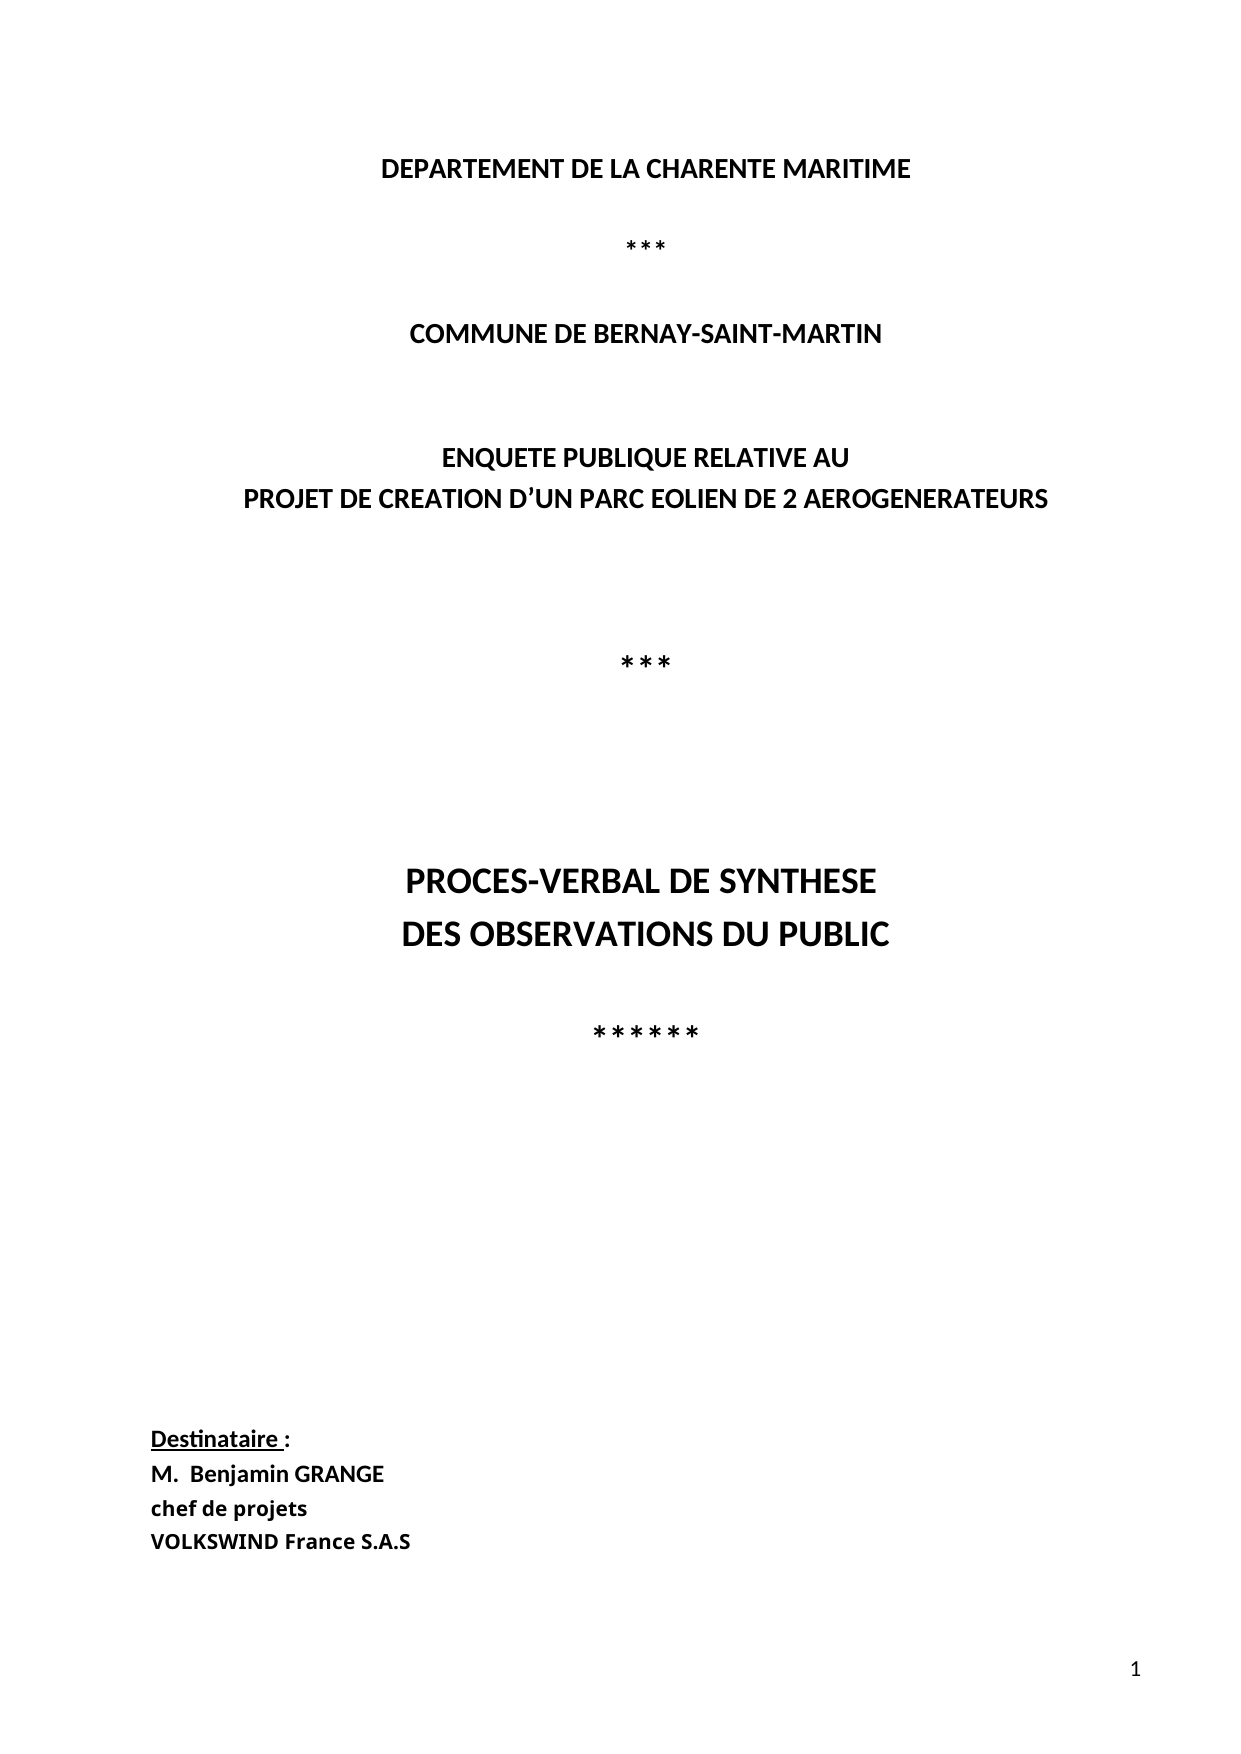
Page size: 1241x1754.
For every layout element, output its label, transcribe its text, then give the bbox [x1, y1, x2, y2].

text PROCES-VERBAL DE SYNTHESE [151, 857, 1141, 903]
text *** [151, 233, 1141, 269]
text chef de projets [151, 1494, 1141, 1523]
text COMMUNE DE BERNAY-SAINT-MARTIN [151, 316, 1141, 351]
text Destinataire : M. Benjamin GRANGE [151, 1423, 1141, 1489]
text DEPARTEMENT DE LA CHARENTE MARITIME [151, 151, 1141, 186]
text DES OBSERVATIONS DU PUBLIC [151, 910, 1141, 956]
text *** [151, 646, 1141, 692]
text VOLKSWIND France S.A.S [151, 1527, 1141, 1555]
text ENQUETE PUBLIQUE RELATIVE AU PROJET DE CREATION D’UN PARC EOLIEN DE 2 AEROGENERATEURS [151, 357, 1141, 599]
text ****** [151, 1016, 1141, 1169]
